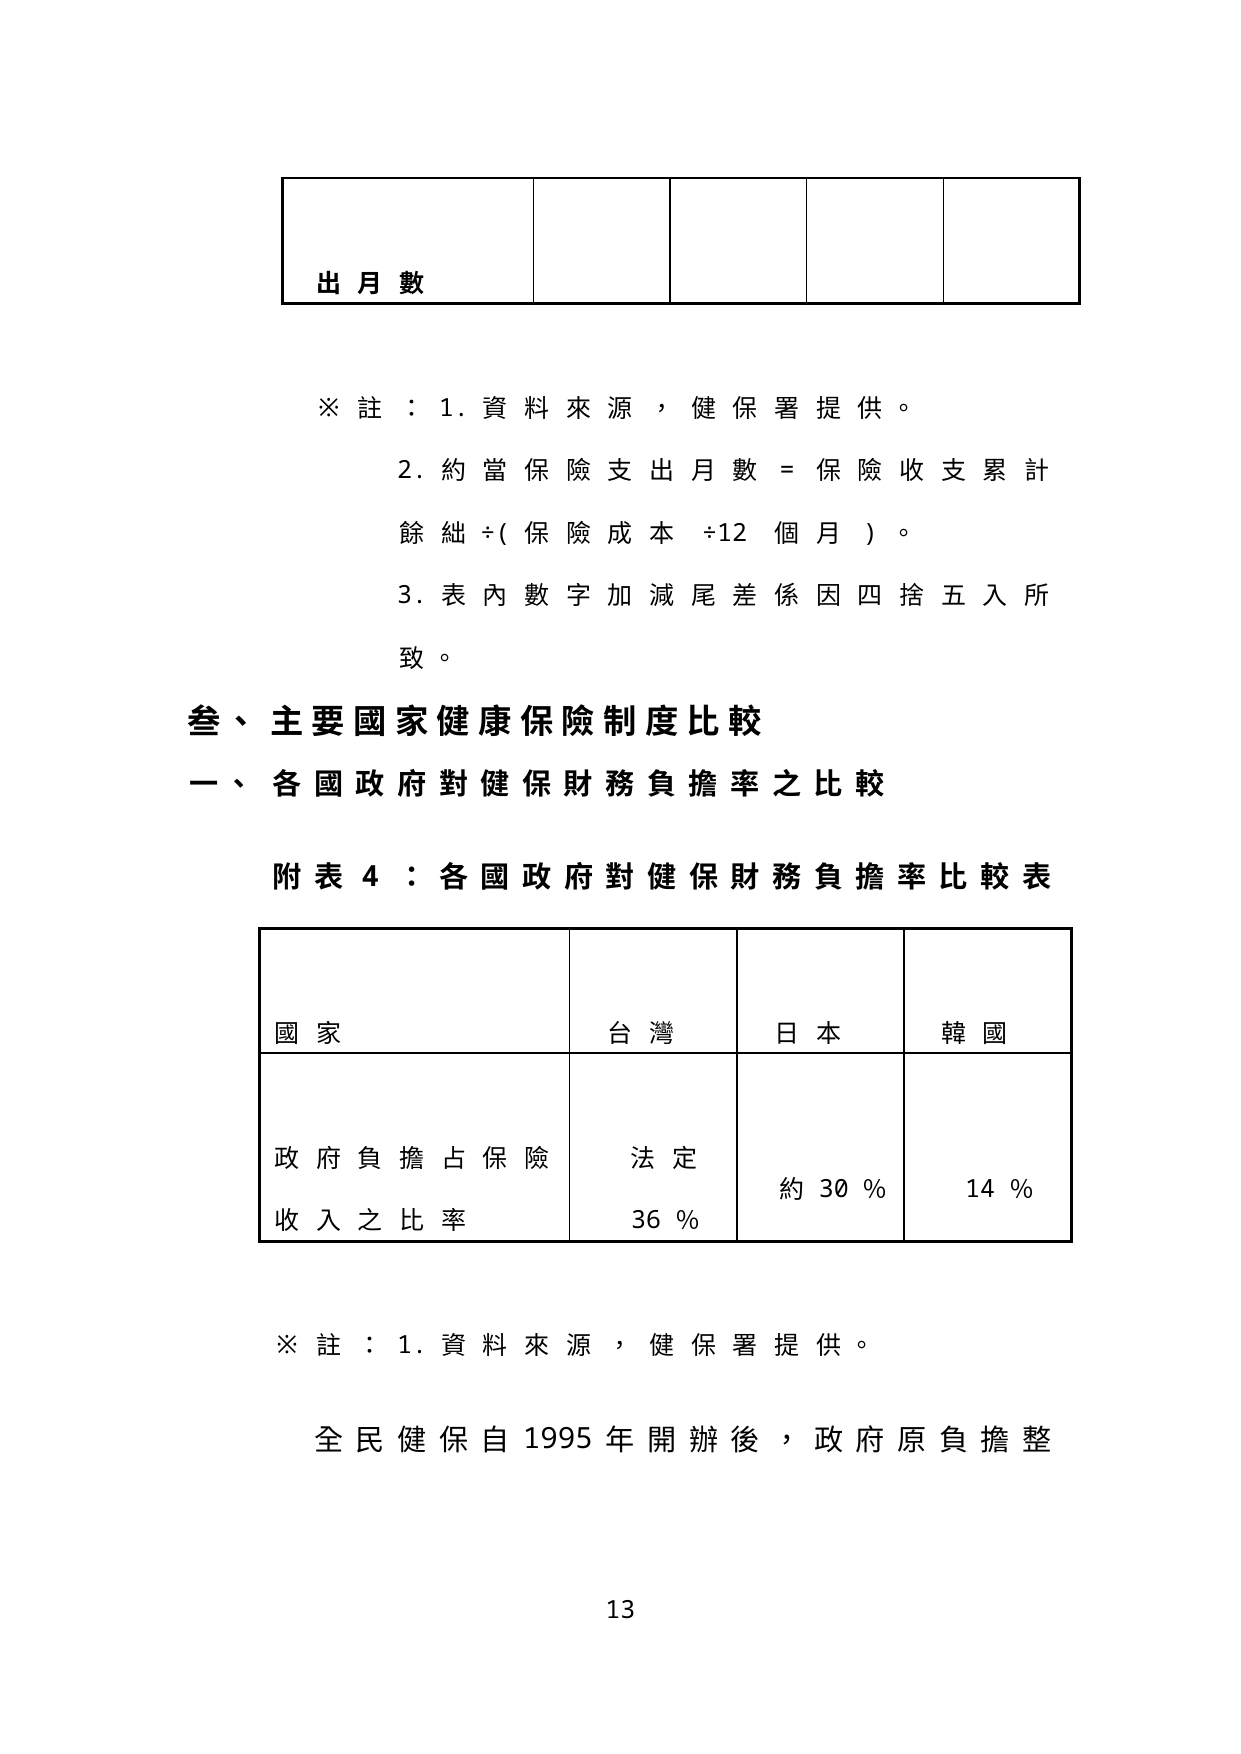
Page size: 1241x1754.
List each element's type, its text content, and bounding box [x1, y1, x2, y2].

text ※註：1.資料來源，健保署提供。 [271, 365, 1058, 427]
table_header 韓國 [905, 930, 1070, 1052]
text 2.約當保險支出月數=保險收支累計餘絀÷(保險成本÷12個月)。 [352, 427, 1058, 552]
text 叁、主要國家健康保險制度比較 [183, 677, 1058, 740]
table_header 日本 [738, 930, 903, 1052]
table_header 台灣 [570, 930, 736, 1052]
text 一、各國政府對健保財務負擔率之比較 [183, 740, 1058, 802]
table_cell [534, 179, 669, 302]
table_cell 14％ [905, 1054, 1070, 1240]
table_cell [807, 179, 943, 302]
text 全民健保自1995年開辦後，政府原負擔整 [242, 1365, 1058, 1490]
table_cell [671, 179, 806, 302]
table_cell 出月數 [284, 179, 533, 302]
text ※註：1.資料來源，健保署提供。 [256, 1302, 1058, 1365]
table_cell 法定36％ [570, 1054, 736, 1240]
table_cell 政府負擔占保險收入之比率 [261, 1054, 569, 1240]
text 3.表內數字加減尾差係因四捨五入所致。 [352, 552, 1058, 677]
text 附表4：各國政府對健保財務負擔率比較表 [255, 802, 1058, 927]
table_cell [944, 179, 1078, 302]
table_cell 約30％ [738, 1054, 903, 1240]
table_header 國家 [261, 930, 569, 1052]
